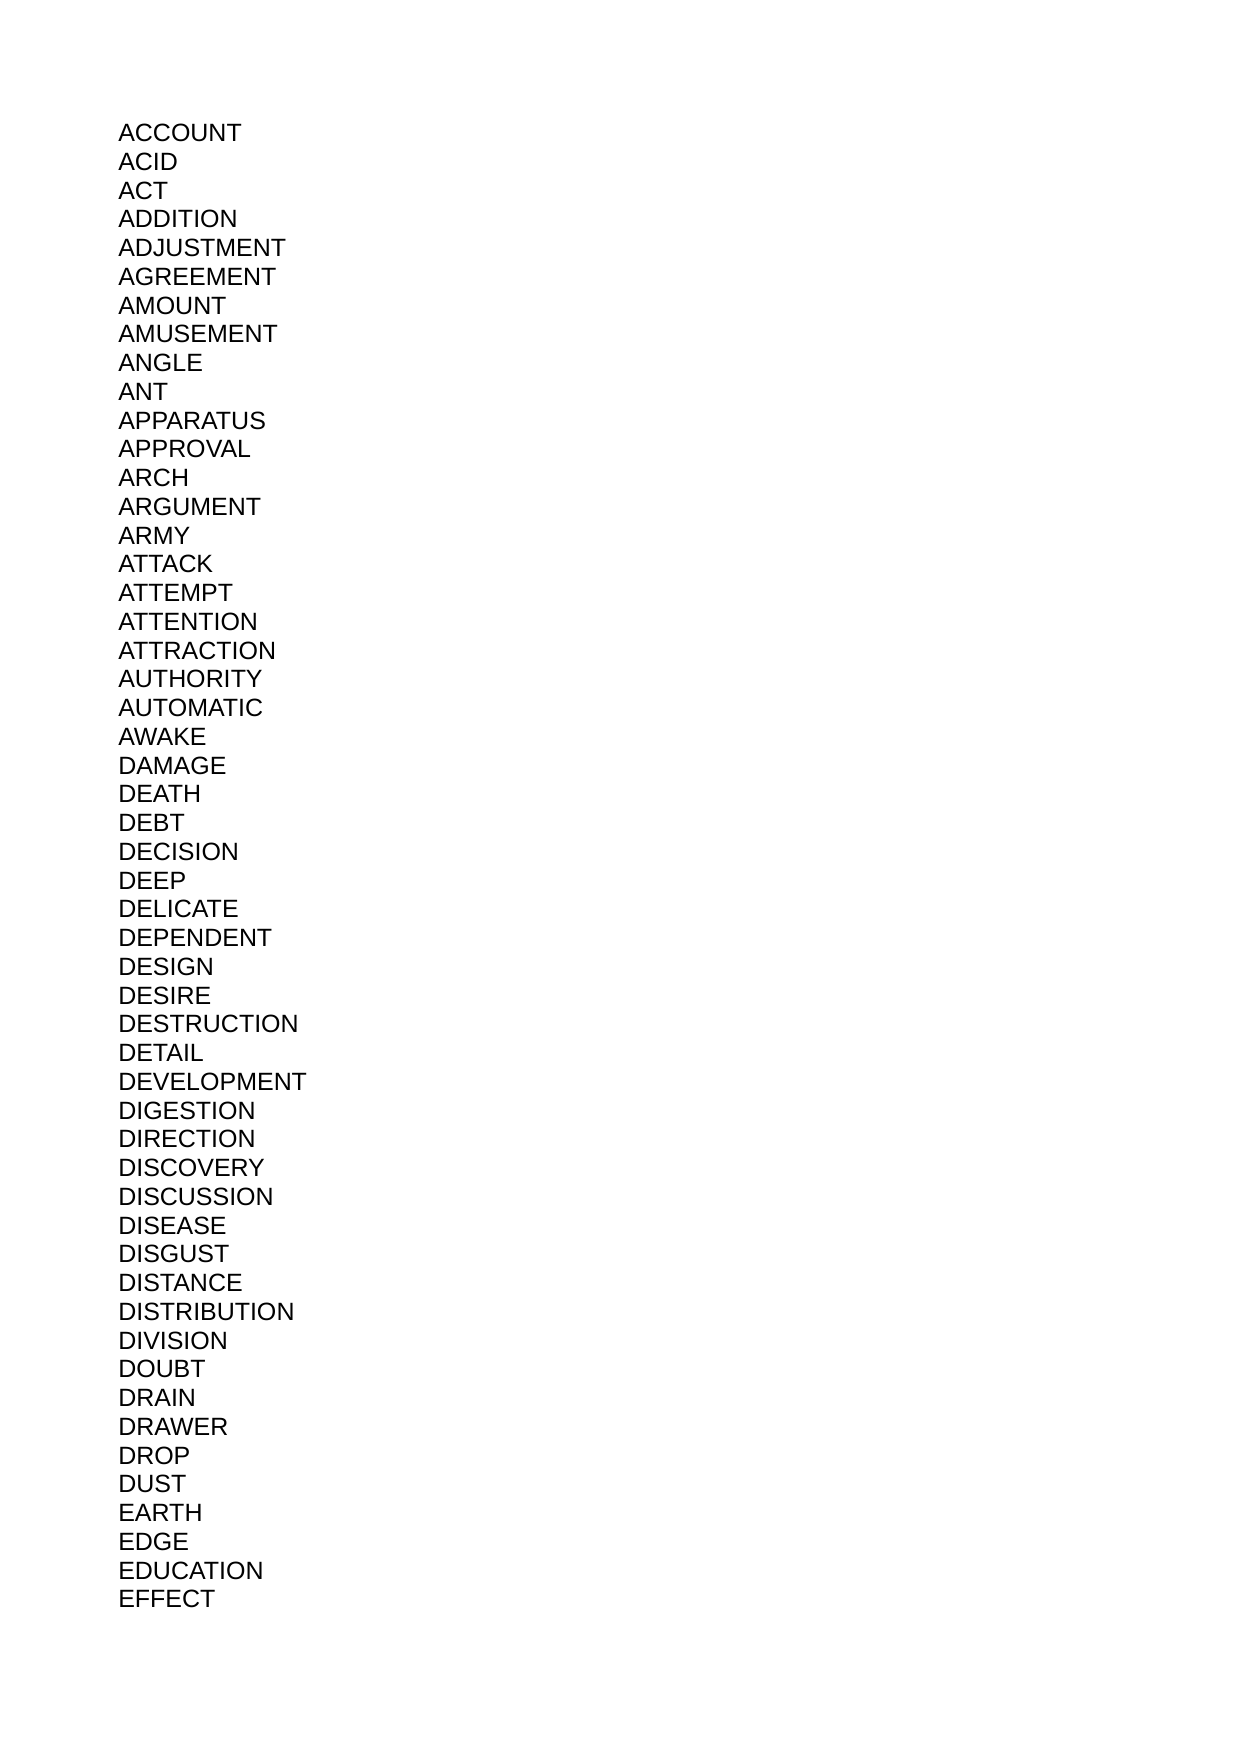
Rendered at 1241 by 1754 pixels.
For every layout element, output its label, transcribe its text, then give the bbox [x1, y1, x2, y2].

text DIRECTION [118, 1124, 1122, 1153]
text ATTENTION [118, 607, 1122, 636]
text AMOUNT [118, 291, 1122, 319]
text DESIGN [118, 952, 1122, 981]
text DEBT [118, 808, 1122, 837]
text DEPENDENT [118, 923, 1122, 952]
text AUTOMATIC [118, 693, 1122, 722]
text ADDITION [118, 204, 1122, 233]
text ARMY [118, 521, 1122, 549]
text DAMAGE [118, 751, 1122, 779]
text EDUCATION [118, 1556, 1122, 1584]
text DISCOVERY [118, 1153, 1122, 1182]
text DEEP [118, 866, 1122, 894]
text DROP [118, 1441, 1122, 1469]
text AGREEMENT [118, 262, 1122, 291]
text APPROVAL [118, 434, 1122, 463]
text DESIRE [118, 981, 1122, 1009]
text DEATH [118, 779, 1122, 808]
text DIGESTION [118, 1096, 1122, 1124]
text DISEASE [118, 1211, 1122, 1239]
text DRAWER [118, 1412, 1122, 1441]
text ACCOUNT [118, 118, 1122, 147]
text DELICATE [118, 894, 1122, 923]
text APPARATUS [118, 406, 1122, 434]
text ARGUMENT [118, 492, 1122, 521]
text DISGUST [118, 1239, 1122, 1268]
text AUTHORITY [118, 664, 1122, 693]
text AWAKE [118, 722, 1122, 751]
text ANT [118, 377, 1122, 406]
text DRAIN [118, 1383, 1122, 1412]
text DIVISION [118, 1326, 1122, 1354]
text ANGLE [118, 348, 1122, 377]
text DECISION [118, 837, 1122, 866]
text ADJUSTMENT [118, 233, 1122, 262]
text EARTH [118, 1498, 1122, 1527]
text DESTRUCTION [118, 1009, 1122, 1038]
text EFFECT [118, 1584, 1122, 1613]
text ARCH [118, 463, 1122, 492]
text DEVELOPMENT [118, 1067, 1122, 1096]
text DETAIL [118, 1038, 1122, 1067]
text ATTACK [118, 549, 1122, 578]
text DISTRIBUTION [118, 1297, 1122, 1326]
text AMUSEMENT [118, 319, 1122, 348]
text EDGE [118, 1527, 1122, 1556]
text ACID [118, 147, 1122, 176]
text DISCUSSION [118, 1182, 1122, 1211]
text ACT [118, 176, 1122, 204]
text ATTRACTION [118, 636, 1122, 664]
text ATTEMPT [118, 578, 1122, 607]
text DISTANCE [118, 1268, 1122, 1297]
text DOUBT [118, 1354, 1122, 1383]
text DUST [118, 1469, 1122, 1498]
